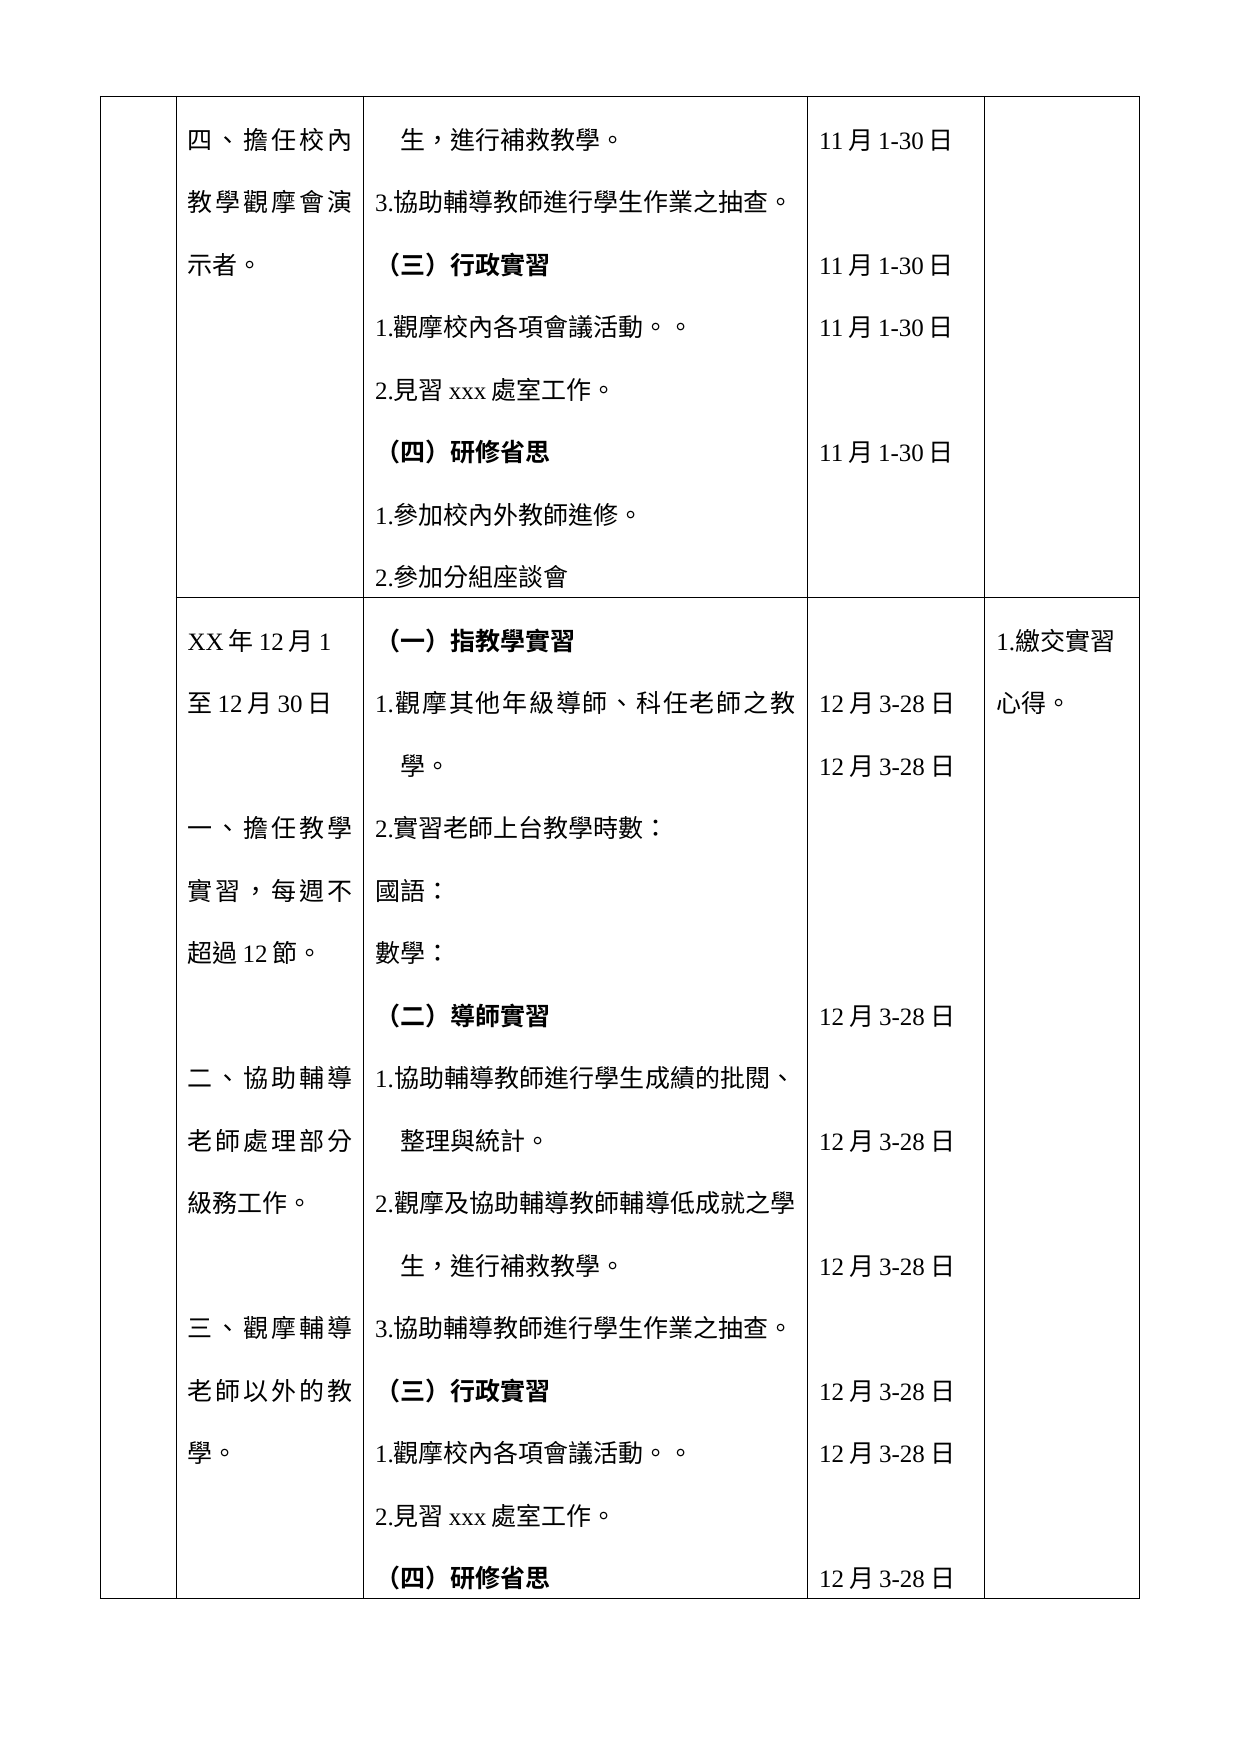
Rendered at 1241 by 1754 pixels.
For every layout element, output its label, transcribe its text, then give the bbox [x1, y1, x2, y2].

table_cell 11月1-30日 11月1-30日 11月1-30日 11月1-30日 [808, 97, 984, 597]
table_cell [985, 97, 1139, 597]
table_cell [101, 97, 176, 1598]
table_cell 12月3-28日 12月3-28日 12月3-28日 12月3-28日 12月3-28日 12月3-28日 12月3-28日 12月3-28日 [808, 598, 984, 1598]
table_cell 四、擔任校內教學觀摩會演示者。 [177, 97, 363, 597]
table_cell 1.繳交實習心得。 [985, 598, 1139, 1598]
table_cell XX年12月1至12月30日 一、擔任教學實習，每週不超過12節。 二、協助輔導老師處理部分級務工作。 三、觀摩輔導老師以外的教學。 [177, 598, 363, 1598]
table_cell 生，進行補救教學。 3.協助輔導教師進行學生作業之抽查。 （三）行政實習 1.觀摩校內各項會議活動。。 2.見習xxx處室工作。 （四）研修省思 1.參加校內外教師進修。 2.參加分組座談會 [364, 97, 807, 597]
table_cell （一）指教學實習 1.觀摩其他年級導師、科任老師之教學。 2.實習老師上台教學時數： 國語： 數學： （二）導師實習 1.協助輔導教師進行學生成績的批閱、整理與統計。 2.觀摩及協助輔導教師輔導低成就之學生，進行補救教學。 3.協助輔導教師進行學生作業之抽查。 （三）行政實習 1.觀摩校內各項會議活動。。 2.見習xxx處室工作。 （四）研修省思 [364, 598, 807, 1598]
